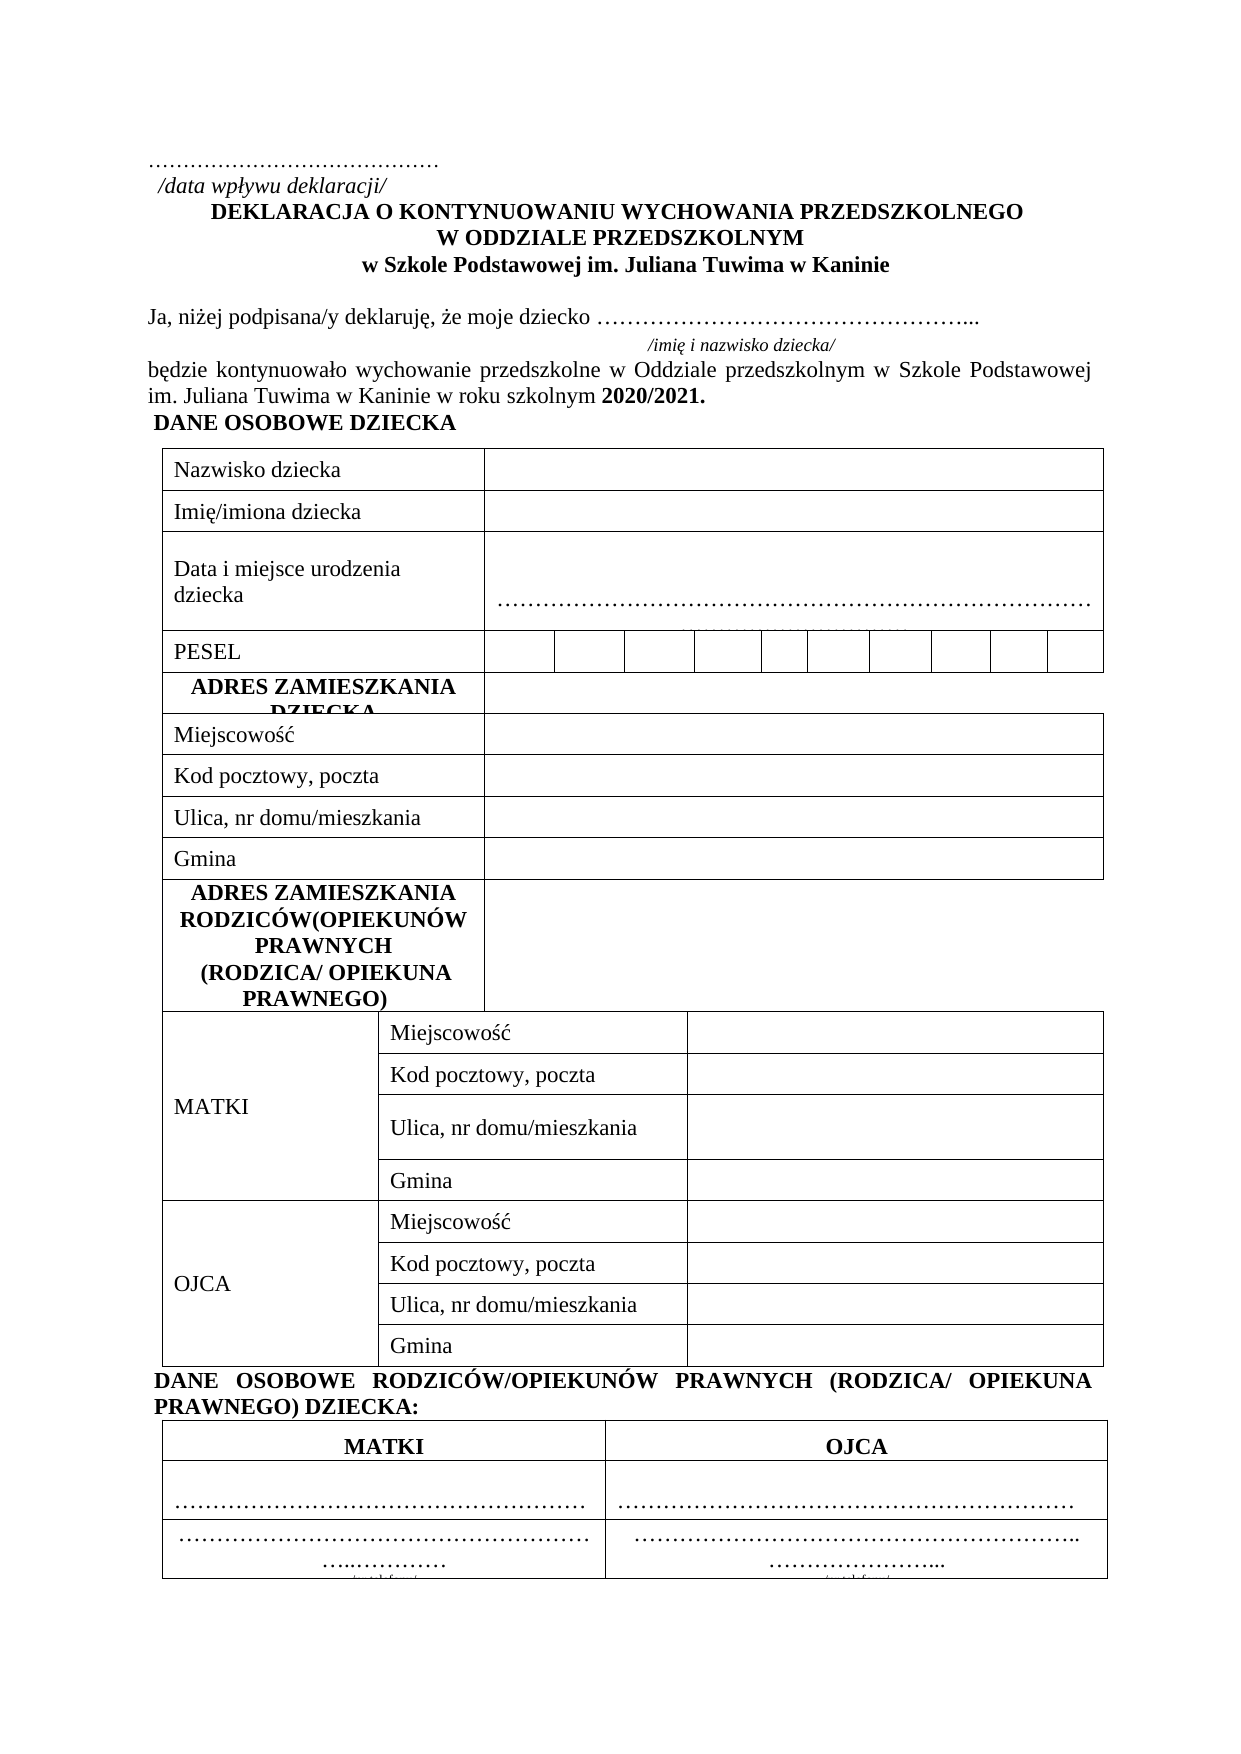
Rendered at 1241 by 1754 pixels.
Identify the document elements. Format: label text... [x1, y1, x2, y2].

text DANE OSOBOWE DZIECKA [148, 409, 1093, 435]
table_cell Ulica, nr domu/mieszkania [379, 1095, 687, 1159]
table_cell Kod pocztowy, poczta [163, 755, 484, 796]
table_cell [688, 1160, 1103, 1200]
table_cell Miejscowość [163, 714, 484, 754]
table_header OJCA [606, 1421, 1107, 1459]
table_cell Kod pocztowy, poczta [379, 1243, 687, 1283]
table_cell [688, 1325, 1103, 1366]
table_cell [688, 1284, 1103, 1324]
table_cell Miejscowość [379, 1201, 687, 1242]
table_cell Miejscowość [379, 1012, 687, 1053]
table_cell Data i miejsce urodzenia dziecka [163, 532, 484, 630]
table_cell ADRES ZAMIESZKANIA DZIECKA [163, 673, 484, 713]
table_cell [808, 631, 869, 672]
text Ja, niżej podpisana/y deklaruję, że moje dziecko …………………………………………... [148, 303, 1093, 330]
table_cell ADRES ZAMIESZKANIA RODZICÓW(OPIEKUNÓW PRAWNYCH (RODZICA/ OPIEKUNA PRAWNEGO) [163, 880, 484, 1011]
table_cell Kod pocztowy, poczta [379, 1054, 687, 1094]
table_cell Gmina [163, 838, 484, 878]
text …………………………………… [148, 148, 1093, 172]
text DEKLARACJA O KONTYNUOWANIU WYCHOWANIA PRZEDSZKOLNEGO W ODDZIALE PRZEDSZKOLNYM [148, 198, 1093, 251]
table_cell ………………………………………………………………………….. /Imiona i nazwisko ojca/ [606, 1461, 1107, 1519]
table_cell [688, 1054, 1103, 1094]
table_cell …………………………………………………..………… /nr telefonu/ [163, 1520, 605, 1578]
table_cell OJCA [163, 1201, 378, 1366]
table_cell [991, 631, 1047, 672]
table_cell [932, 631, 990, 672]
table_cell [485, 673, 1104, 713]
table_cell [485, 797, 1103, 837]
text /imię i nazwisko dziecka/ [148, 330, 1093, 356]
text w Szkole Podstawowej im. Juliana Tuwima w Kaninie [148, 251, 1093, 277]
table_cell Ulica, nr domu/mieszkania [163, 797, 484, 837]
table_header [485, 449, 1103, 490]
table_cell [695, 631, 761, 672]
table_cell [485, 838, 1103, 878]
table_cell [688, 1201, 1103, 1242]
table_cell Gmina [379, 1160, 687, 1200]
table_cell [485, 714, 1103, 754]
table_cell [485, 880, 1104, 1011]
table_cell Ulica, nr domu/mieszkania [379, 1284, 687, 1324]
table_cell [1048, 631, 1103, 672]
text DANE OSOBOWE RODZICÓW/OPIEKUNÓW PRAWNYCH (RODZICA/ OPIEKUNA PRAWNEGO) DZIECKA: [154, 1367, 1093, 1419]
table_cell MATKI [163, 1012, 378, 1200]
table_cell …………………………………………………..…………………... /nr telefonu/ [606, 1520, 1107, 1578]
table_cell [688, 1243, 1103, 1283]
table_cell [485, 491, 1103, 531]
table_cell ……………………………………………………………… /Imiona i nazwisko ojca/ [163, 1461, 605, 1519]
table_cell [625, 631, 694, 672]
text będzie kontynuowało wychowanie przedszkolne w Oddziale przedszkolnym w Szkole Podstawowej im. Juliana Tuwima w Kaninie w roku szkolnym 2020/2021. [148, 356, 1093, 409]
table_cell [485, 631, 554, 672]
table_cell Imię/imiona dziecka [163, 491, 484, 531]
table_cell [555, 631, 624, 672]
table_cell [688, 1012, 1103, 1053]
table_cell [688, 1095, 1103, 1159]
table_cell PESEL [163, 631, 484, 672]
table_cell [485, 755, 1103, 796]
table_cell ……………………………………………………………………………………………… dzień - miesiąc – rok, miejsce urodzenia [485, 532, 1103, 630]
table_cell [762, 631, 807, 672]
text /data wpływu deklaracji/ [148, 172, 1093, 198]
table_cell Gmina [379, 1325, 687, 1366]
table_cell [870, 631, 931, 672]
table_header MATKI [163, 1421, 605, 1459]
table_header Nazwisko dziecka [163, 449, 484, 490]
